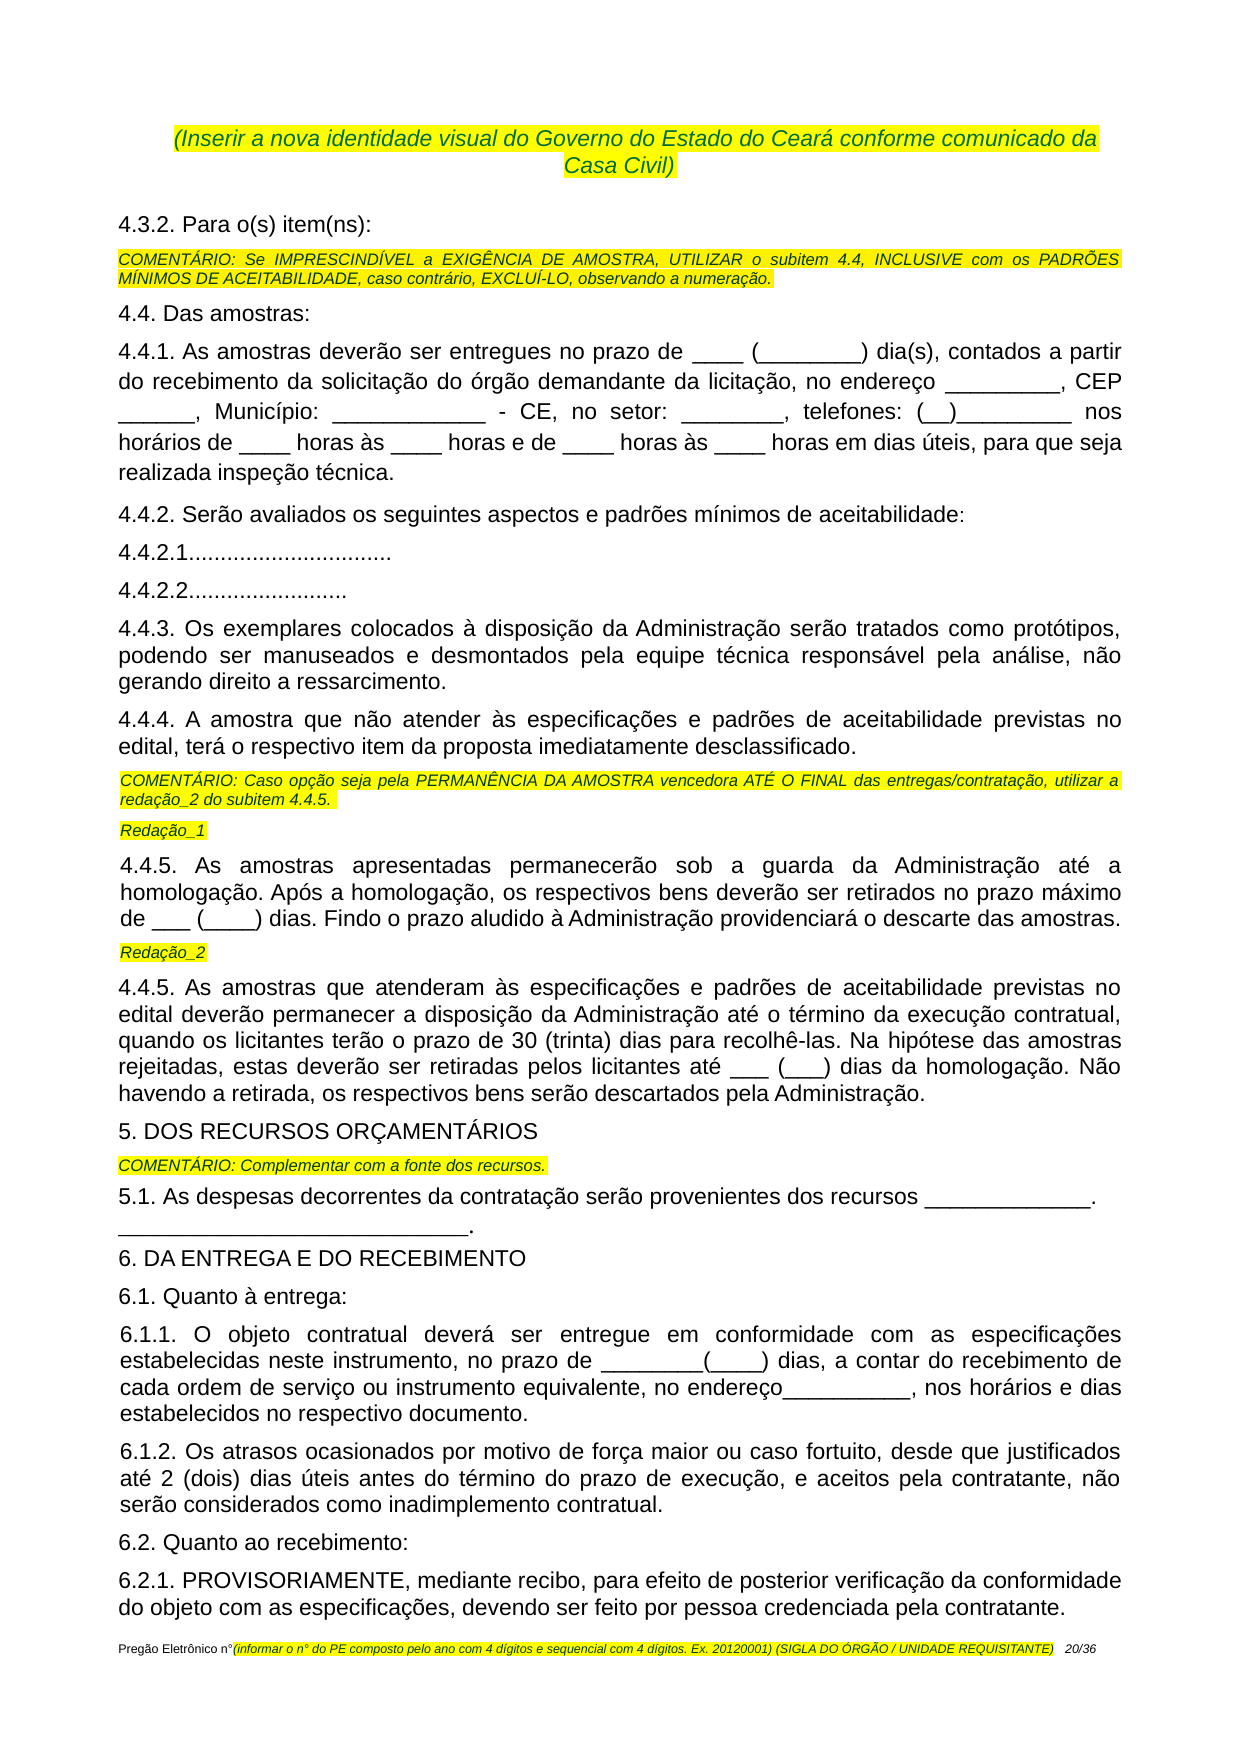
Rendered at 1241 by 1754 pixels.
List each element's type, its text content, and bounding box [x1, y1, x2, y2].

text 4.4.4. A amostra que não atender às especificações e padrões de aceitabilidade previstas no edital, terá o respectivo item da proposta imediatamente desclassificado. [118, 706, 1122, 759]
text COMENTÁRIO: Caso opção seja pela PERMANÊNCIA DA AMOSTRA vencedora ATÉ O FINAL das entregas/contratação, utilizar a redação_2 do subitem 4.4.5. [120, 771, 1122, 809]
text 6.1.2. Os atrasos ocasionados por motivo de força maior ou caso fortuito, desde que justificados até 2 (dois) dias úteis antes do término do prazo de execução, e aceitos pela contratante, não serão considerados como inadimplemento contratual. [119, 1438, 1122, 1517]
text 5. DOS RECURSOS ORÇAMENTÁRIOS [118, 1118, 1122, 1144]
text 4.4.2.1................................ [118, 539, 1122, 565]
text 6.2. Quanto ao recebimento: [118, 1529, 1122, 1556]
text 5.1. As despesas decorrentes da contratação serão provenientes dos recursos _____________. ____________________________. [118, 1181, 1122, 1239]
text 4.4.2.2......................... [118, 577, 1122, 603]
text 4.4.2. Serão avaliados os seguintes aspectos e padrões mínimos de aceitabilidade: [118, 501, 1122, 527]
text 4.3.2. Para o(s) item(ns): [118, 211, 1122, 237]
text 6. DA ENTREGA E DO RECEBIMENTO [118, 1244, 1122, 1271]
text Redação_2 [120, 943, 1122, 962]
text COMENTÁRIO: Complementar com a fonte dos recursos. [118, 1156, 1122, 1175]
text COMENTÁRIO: Se IMPRESCINDÍVEL a EXIGÊNCIA DE AMOSTRA, UTILIZAR o subitem 4.4, INCLUSIVE com os PADRÕES MÍNIMOS DE ACEITABILIDADE, caso contrário, EXCLUÍ-LO, observando a numeração. [118, 249, 1122, 288]
text 4.4.1. As amostras deverão ser entregues no prazo de ____ (________) dia(s), contados a partir do recebimento da solicitação do órgão demandante da licitação, no endereço _________, CEP ______, Município: ____________ - CE, no setor: ________, telefones: (__)_________ nos horários de ____ horas às ____ horas e de ____ horas às ____ horas em dias úteis, para que seja realizada inspeção técnica. [118, 338, 1122, 485]
text 4.4. Das amostras: [118, 299, 1122, 326]
text 4.4.5. As amostras que atenderam às especificações e padrões de aceitabilidade previstas no edital deverão permanecer a disposição da Administração até o término da execução contratual, quando os licitantes terão o prazo de 30 (trinta) dias para recolhê-las. Na hipótese das amostras rejeitadas, estas deverão ser retiradas pelos licitantes até ___ (___) dias da homologação. Não havendo a retirada, os respectivos bens serão descartados pela Administração. [118, 974, 1122, 1106]
text 6.2.1. PROVISORIAMENTE, mediante recibo, para efeito de posterior verificação da conformidade do objeto com as especificações, devendo ser feito por pessoa credenciada pela contratante. [118, 1567, 1122, 1620]
text 6.1. Quanto à entrega: [118, 1283, 1122, 1309]
text 6.1.1. O objeto contratual deverá ser entregue em conformidade com as especificações estabelecidas neste instrumento, no prazo de ________(____) dias, a contar do recebimento de cada ordem de serviço ou instrumento equivalente, no endereço__________, nos horários e dias estabelecidos no respectivo documento. [119, 1321, 1122, 1426]
text 4.4.5. As amostras apresentadas permanecerão sob a guarda da Administração até a homologação. Após a homologação, os respectivos bens deverão ser retirados no prazo máximo de ___ (____) dias. Findo o prazo aludido à Administração providenciará o descarte das amostras. [120, 852, 1122, 931]
text Redação_1 [120, 821, 1122, 840]
text 4.4.3. Os exemplares colocados à disposição da Administração serão tratados como protótipos, podendo ser manuseados e desmontados pela equipe técnica responsável pela análise, não gerando direito a ressarcimento. [118, 615, 1122, 694]
